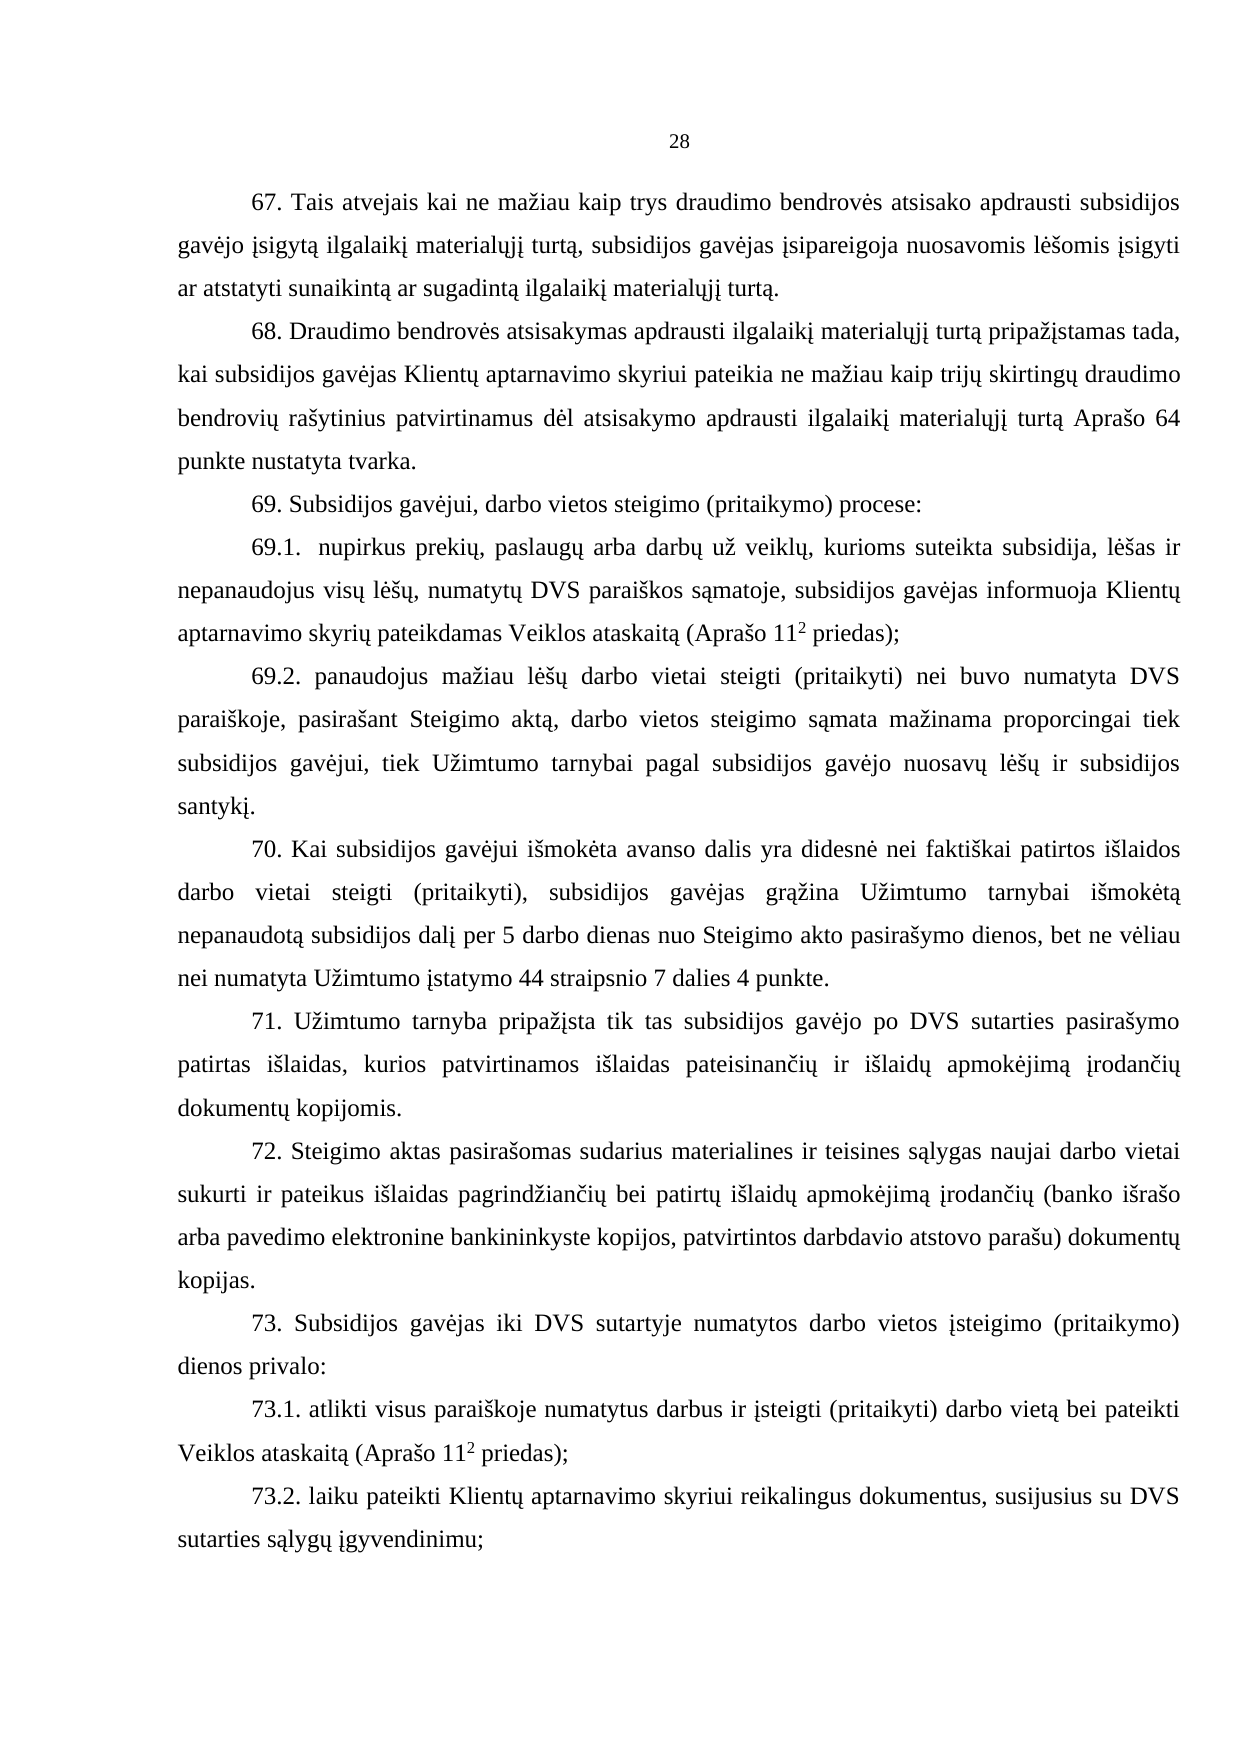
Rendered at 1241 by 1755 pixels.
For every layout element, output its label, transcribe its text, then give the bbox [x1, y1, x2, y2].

text 73.2. laiku pateikti Klientų aptarnavimo skyriui reikalingus dokumentus, susijusius su DVS sutarties sąlygų įgyvendinimu; [177, 1481, 1181, 1553]
text 73. Subsidijos gavėjas iki DVS sutartyje numatytos darbo vietos įsteigimo (pritaikymo) dienos privalo: [177, 1308, 1181, 1380]
text 68. Draudimo bendrovės atsisakymas apdrausti ilgalaikį materialųjį turtą pripažįstamas tada, kai subsidijos gavėjas Klientų aptarnavimo skyriui pateikia ne mažiau kaip trijų skirtingų draudimo bendrovių rašytinius patvirtinamus dėl atsisakymo apdrausti ilgalaikį materialųjį turtą Aprašo 64 punkte nustatyta tvarka. [177, 316, 1181, 474]
text 69.2. panaudojus mažiau lėšų darbo vietai steigti (pritaikyti) nei buvo numatyta DVS paraiškoje, pasirašant Steigimo aktą, darbo vietos steigimo sąmata mažinama proporcingai tiek subsidijos gavėjui, tiek Užimtumo tarnybai pagal subsidijos gavėjo nuosavų lėšų ir subsidijos santykį. [177, 661, 1181, 819]
text 67. Tais atvejais kai ne mažiau kaip trys draudimo bendrovės atsisako apdrausti subsidijos gavėjo įsigytą ilgalaikį materialųjį turtą, subsidijos gavėjas įsipareigoja nuosavomis lėšomis įsigyti ar atstatyti sunaikintą ar sugadintą ilgalaikį materialųjį turtą. [177, 187, 1181, 302]
text 73.1. atlikti visus paraiškoje numatytus darbus ir įsteigti (pritaikyti) darbo vietą bei pateikti Veiklos ataskaitą (Aprašo 112 priedas); [177, 1394, 1181, 1466]
text 72. Steigimo aktas pasirašomas sudarius materialines ir teisines sąlygas naujai darbo vietai sukurti ir pateikus išlaidas pagrindžiančių bei patirtų išlaidų apmokėjimą įrodančių (banko išrašo arba pavedimo elektronine bankininkyste kopijos, patvirtintos darbdavio atstovo parašu) dokumentų kopijas. [177, 1136, 1181, 1294]
text 69. Subsidijos gavėjui, darbo vietos steigimo (pritaikymo) procese: [177, 489, 1181, 518]
text 69.1. nupirkus prekių, paslaugų arba darbų už veiklų, kurioms suteikta subsidija, lėšas ir nepanaudojus visų lėšų, numatytų DVS paraiškos sąmatoje, subsidijos gavėjas informuoja Klientų aptarnavimo skyrių pateikdamas Veiklos ataskaitą (Aprašo 112 priedas); [177, 532, 1181, 647]
text 70. Kai subsidijos gavėjui išmokėta avanso dalis yra didesnė nei faktiškai patirtos išlaidos darbo vietai steigti (pritaikyti), subsidijos gavėjas grąžina Užimtumo tarnybai išmokėtą nepanaudotą subsidijos dalį per 5 darbo dienas nuo Steigimo akto pasirašymo dienos, bet ne vėliau nei numatyta Užimtumo įstatymo 44 straipsnio 7 dalies 4 punkte. [177, 834, 1181, 992]
text 71. Užimtumo tarnyba pripažįsta tik tas subsidijos gavėjo po DVS sutarties pasirašymo patirtas išlaidas, kurios patvirtinamos išlaidas pateisinančių ir išlaidų apmokėjimą įrodančių dokumentų kopijomis. [177, 1006, 1181, 1121]
